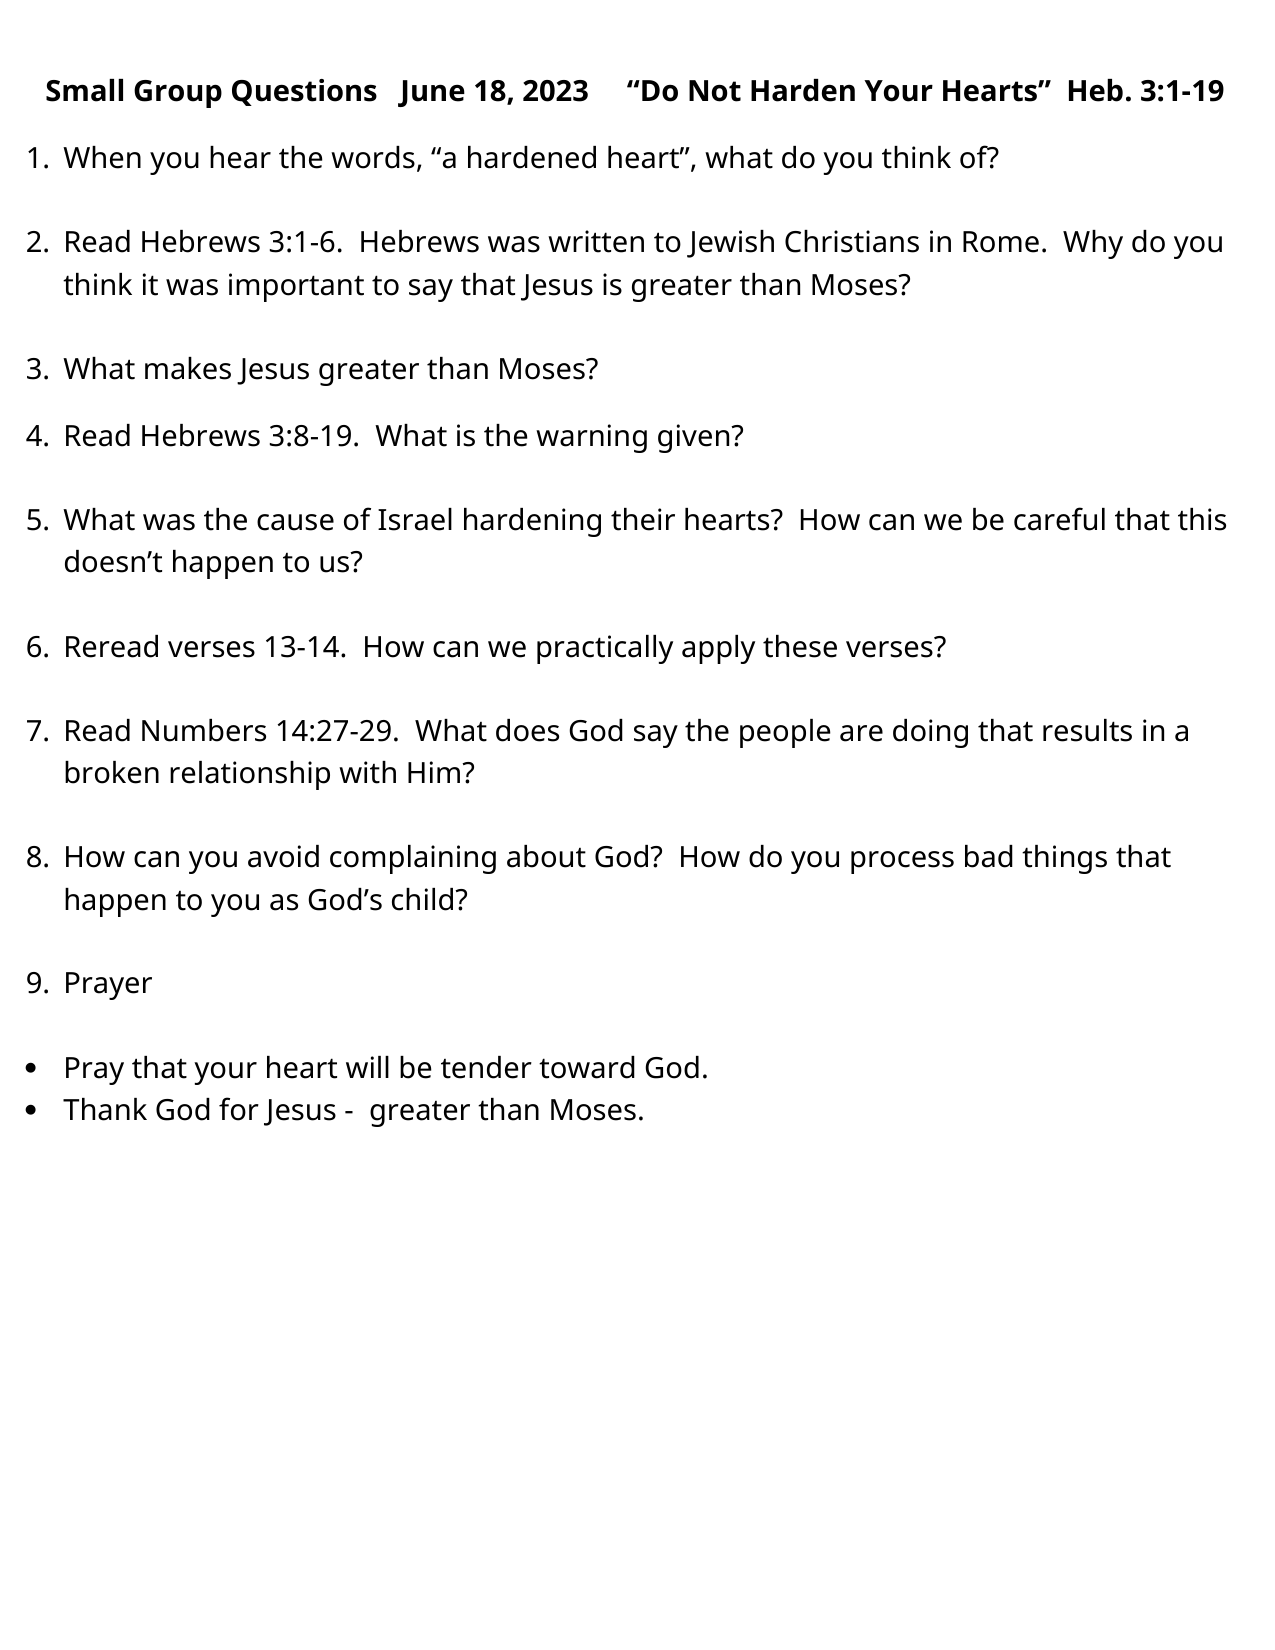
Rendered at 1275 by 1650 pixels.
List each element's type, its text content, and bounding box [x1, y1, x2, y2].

list Reread verses 13-14. How can we practically apply these verses? [26, 626, 1245, 666]
list Prayer [26, 963, 1245, 1002]
list Pray that your heart will be tender toward God. [26, 1047, 1245, 1087]
list Read Hebrews 3:8-19. What is the warning given? [26, 415, 1245, 455]
list Read Hebrews 3:1-6. Hebrews was written to Jewish Christians in Rome. Why do you think it was important to say that Jesus is greater than Moses? [26, 221, 1245, 303]
list Thank God for Jesus - greater than Moses. [26, 1089, 1245, 1129]
list What makes Jesus greater than Moses? [26, 348, 1245, 388]
list How can you avoid complaining about God? How do you process bad things that happen to you as God’s child? [26, 836, 1245, 918]
text Small Group Questions June 18, 2023 “Do Not Harden Your Hearts” Heb. 3:1-19 [26, 70, 1245, 110]
list Read Numbers 14:27-29. What does God say the people are doing that results in a broken relationship with Him? [26, 710, 1245, 792]
list What was the cause of Israel hardening their hearts? How can we be careful that this doesn’t happen to us? [26, 499, 1245, 581]
list When you hear the words, “a hardened heart”, what do you think of? [26, 137, 1245, 177]
